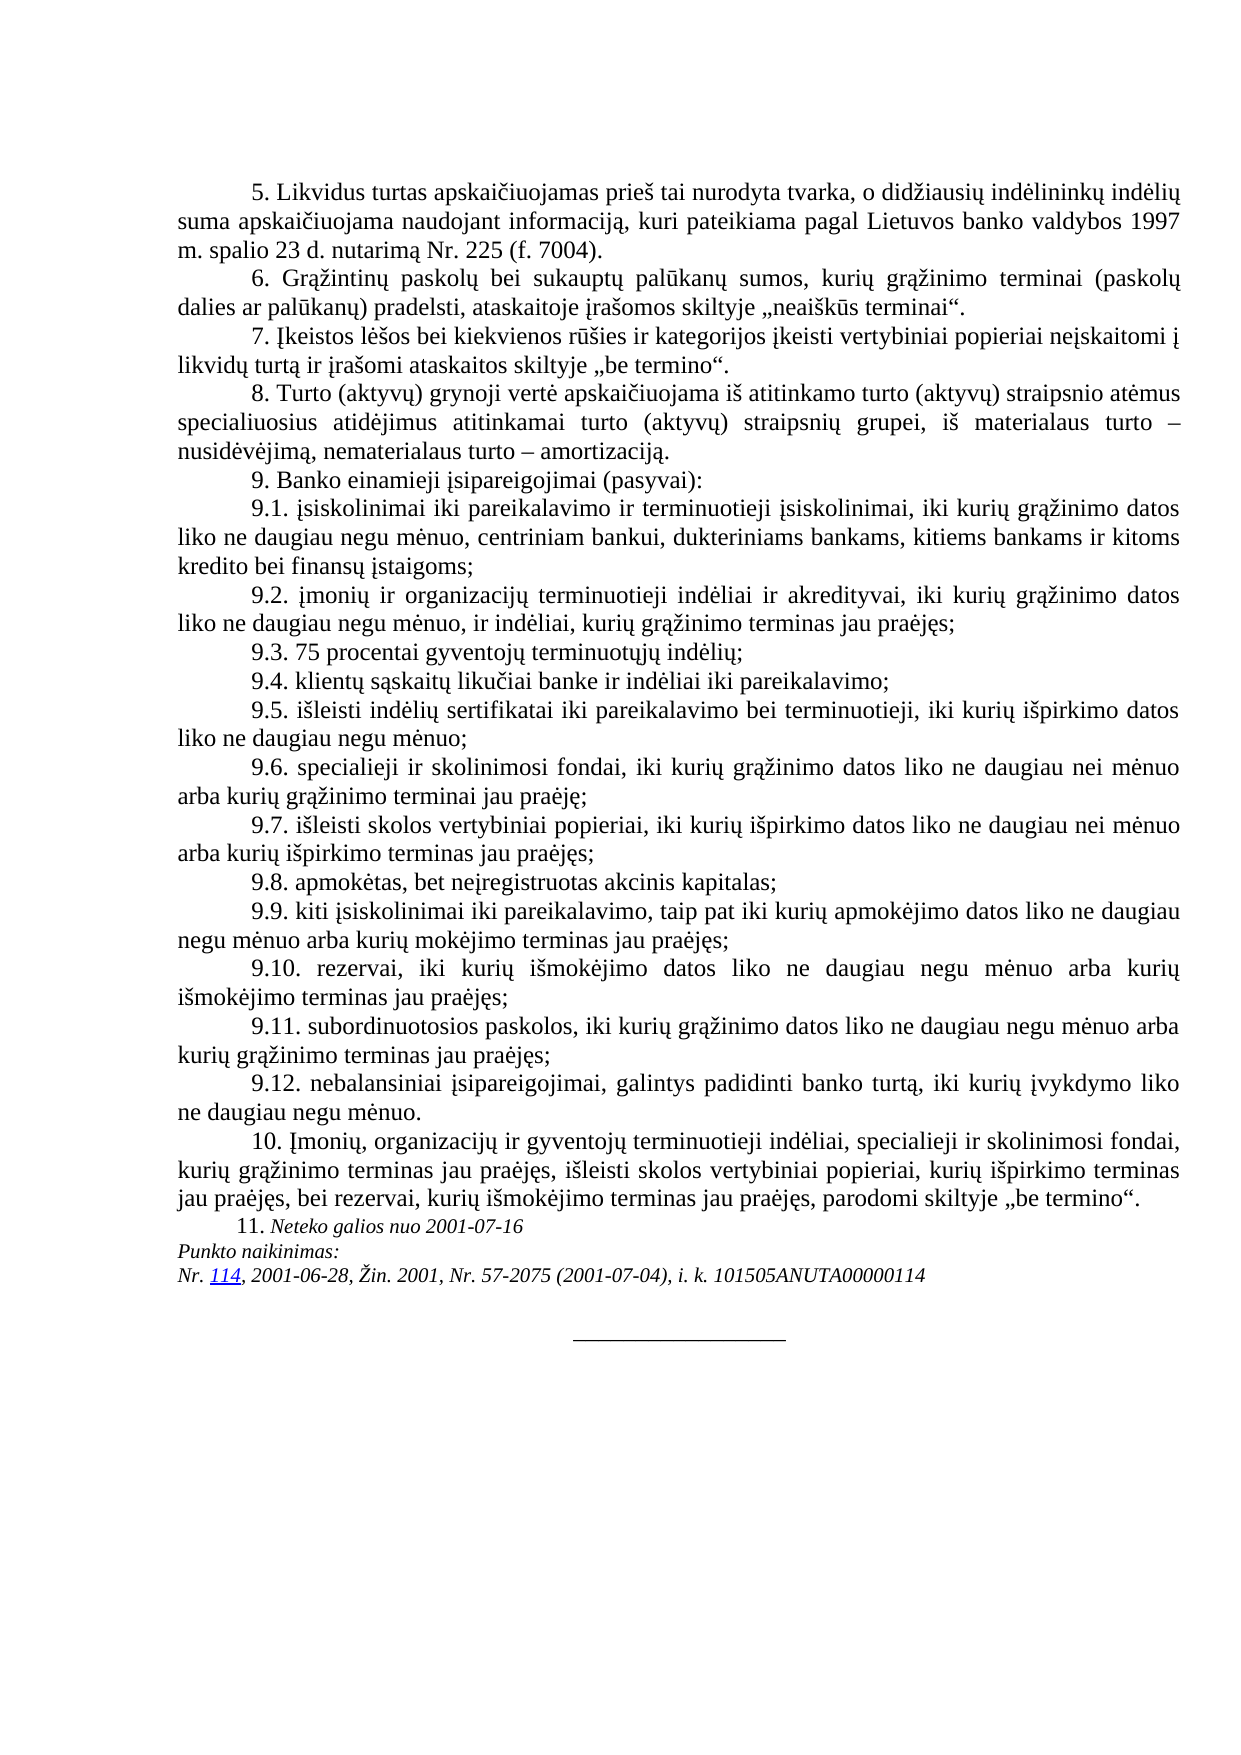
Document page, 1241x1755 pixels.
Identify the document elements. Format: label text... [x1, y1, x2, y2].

text 9.11. subordinuotosios paskolos, iki kurių grąžinimo datos liko ne daugiau negu mėnuo arba kurių grąžinimo terminas jau praėjęs; [177, 1011, 1181, 1068]
text 11. Neteko galios nuo 2001-07-16 [177, 1212, 1181, 1238]
text _________________ [177, 1315, 1181, 1344]
text 9.10. rezervai, iki kurių išmokėjimo datos liko ne daugiau negu mėnuo arba kurių išmokėjimo terminas jau praėjęs; [177, 953, 1181, 1011]
text 9.2. įmonių ir organizacijų terminuotieji indėliai ir akredityvai, iki kurių grąžinimo datos liko ne daugiau negu mėnuo, ir indėliai, kurių grąžinimo terminas jau praėjęs; [177, 580, 1181, 637]
text 9.9. kiti įsiskolinimai iki pareikalavimo, taip pat iki kurių apmokėjimo datos liko ne daugiau negu mėnuo arba kurių mokėjimo terminas jau praėjęs; [177, 896, 1181, 953]
text 9.3. 75 procentai gyventojų terminuotųjų indėlių; [177, 637, 1181, 666]
text 7. Įkeistos lėšos bei kiekvienos rūšies ir kategorijos įkeisti vertybiniai popieriai neįskaitomi į likvidų turtą ir įrašomi ataskaitos skiltyje „be termino“. [177, 321, 1181, 378]
text 9.1. įsiskolinimai iki pareikalavimo ir terminuotieji įsiskolinimai, iki kurių grąžinimo datos liko ne daugiau negu mėnuo, centriniam bankui, dukteriniams bankams, kitiems bankams ir kitoms kredito bei finansų įstaigoms; [177, 493, 1181, 580]
text 5. Likvidus turtas apskaičiuojamas prieš tai nurodyta tvarka, o didžiausių indėlininkų indėlių suma apskaičiuojama naudojant informaciją, kuri pateikiama pagal Lietuvos banko valdybos 1997 m. spalio 23 d. nutarimą Nr. 225 (f. 7004). [177, 177, 1181, 263]
text 10. Įmonių, organizacijų ir gyventojų terminuotieji indėliai, specialieji ir skolinimosi fondai, kurių grąžinimo terminas jau praėjęs, išleisti skolos vertybiniai popieriai, kurių išpirkimo terminas jau praėjęs, bei rezervai, kurių išmokėjimo terminas jau praėjęs, parodomi skiltyje „be termino“. [177, 1126, 1181, 1212]
text 9.12. nebalansiniai įsipareigojimai, galintys padidinti banko turtą, iki kurių įvykdymo liko ne daugiau negu mėnuo. [177, 1068, 1181, 1126]
text Punkto naikinimas: [177, 1238, 1181, 1263]
text 6. Grąžintinų paskolų bei sukauptų palūkanų sumos, kurių grąžinimo terminai (paskolų dalies ar palūkanų) pradelsti, ataskaitoje įrašomos skiltyje „neaiškūs terminai“. [177, 263, 1181, 321]
text Nr. 114, 2001-06-28, Žin. 2001, Nr. 57-2075 (2001-07-04), i. k. 101505ANUTA00000114 [177, 1263, 1181, 1287]
text 9.6. specialieji ir skolinimosi fondai, iki kurių grąžinimo datos liko ne daugiau nei mėnuo arba kurių grąžinimo terminai jau praėję; [177, 752, 1181, 810]
text 8. Turto (aktyvų) grynoji vertė apskaičiuojama iš atitinkamo turto (aktyvų) straipsnio atėmus specialiuosius atidėjimus atitinkamai turto (aktyvų) straipsnių grupei, iš materialaus turto – nusidėvėjimą, nematerialaus turto – amortizaciją. [177, 378, 1181, 465]
text 9. Banko einamieji įsipareigojimai (pasyvai): [177, 465, 1181, 493]
text 9.7. išleisti skolos vertybiniai popieriai, iki kurių išpirkimo datos liko ne daugiau nei mėnuo arba kurių išpirkimo terminas jau praėjęs; [177, 810, 1181, 867]
text 9.4. klientų sąskaitų likučiai banke ir indėliai iki pareikalavimo; [177, 666, 1181, 695]
text 9.8. apmokėtas, bet neįregistruotas akcinis kapitalas; [177, 867, 1181, 896]
text 9.5. išleisti indėlių sertifikatai iki pareikalavimo bei terminuotieji, iki kurių išpirkimo datos liko ne daugiau negu mėnuo; [177, 695, 1181, 752]
